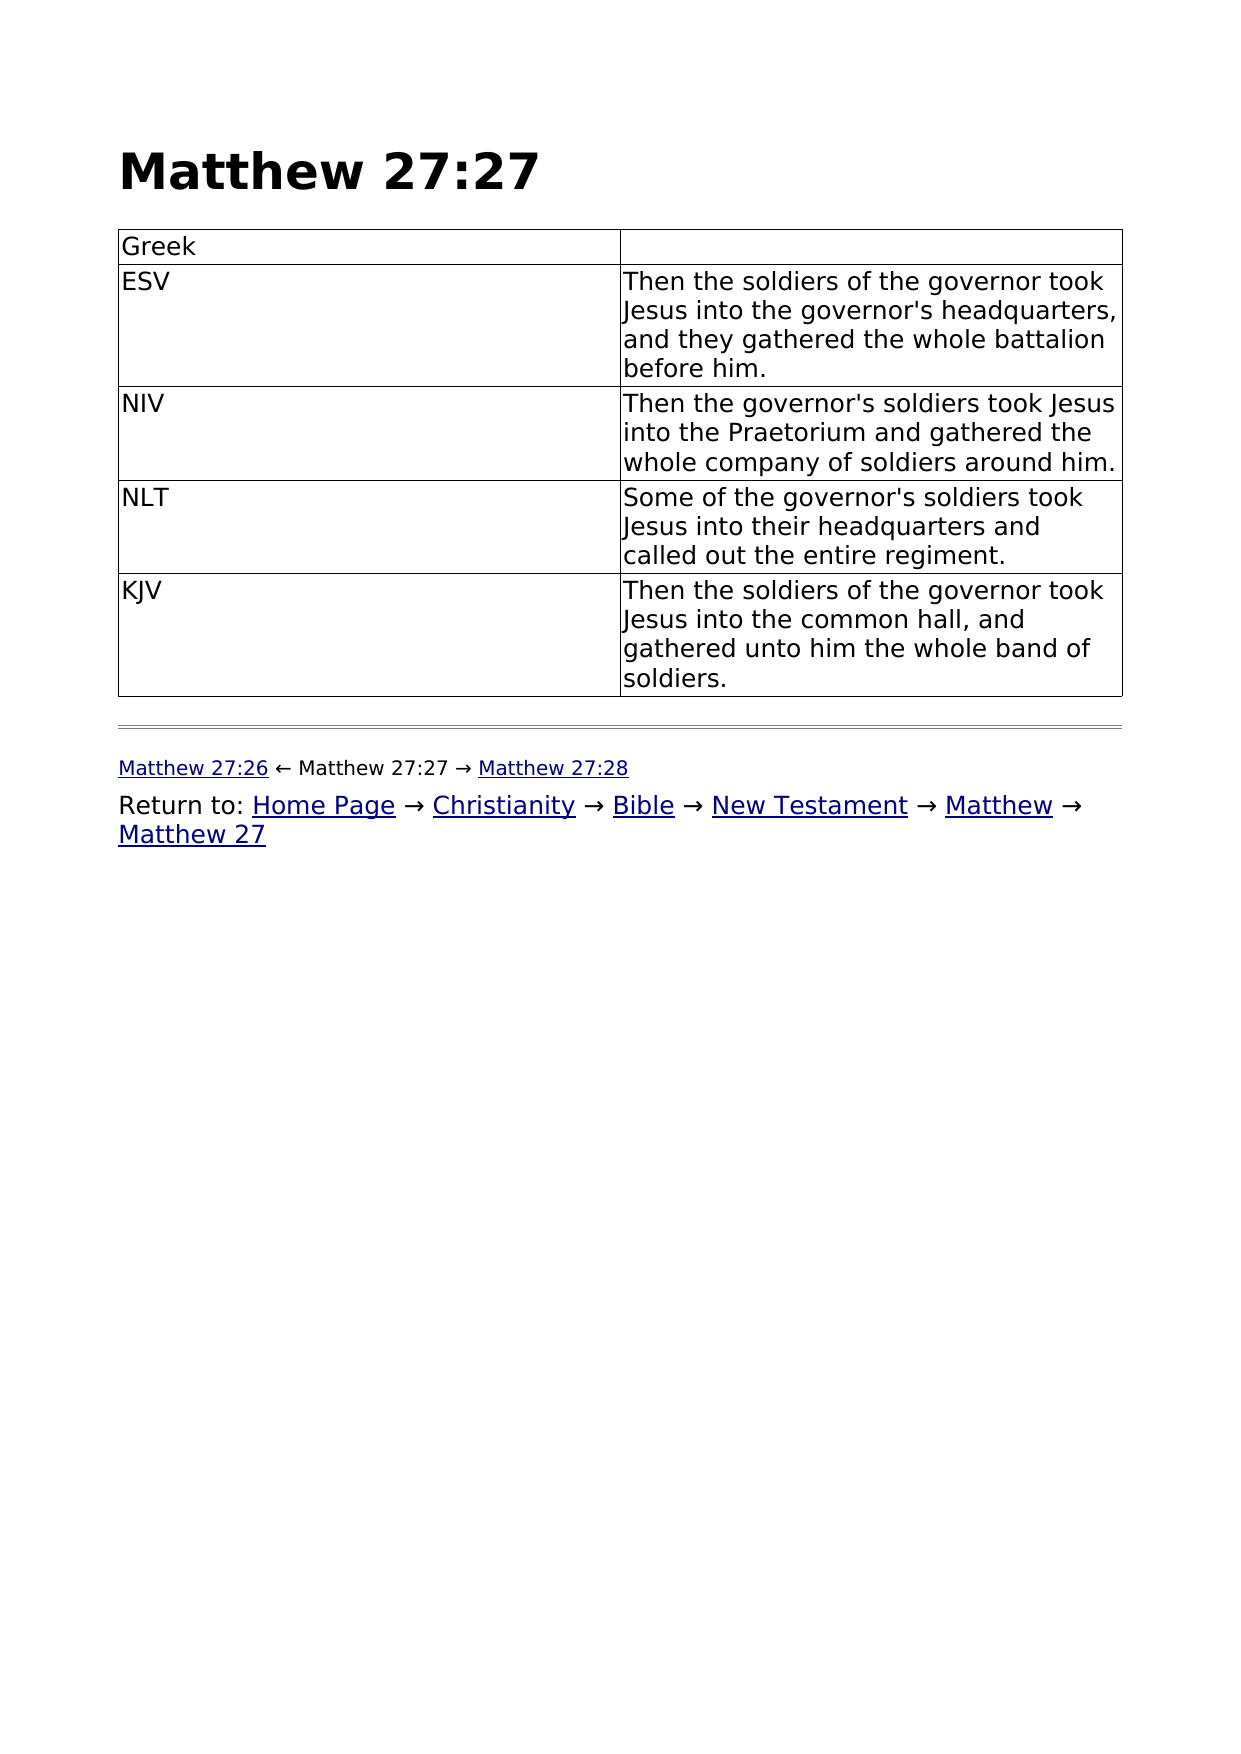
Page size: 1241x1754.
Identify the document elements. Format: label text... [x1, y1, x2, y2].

table_cell Some of the governor's soldiers took Jesus into their headquarters and called out the entire regiment. [621, 481, 1122, 573]
table_cell Then the soldiers of the governor took Jesus into the governor's headquarters, and they gathered the whole battalion before him. [621, 265, 1122, 386]
table_cell ESV [119, 265, 620, 386]
table_header [621, 230, 1122, 264]
table_cell KJV [119, 574, 620, 696]
table_header Greek [119, 230, 620, 264]
text Matthew 27:26 ← Matthew 27:27 → Matthew 27:28 [118, 757, 1122, 791]
table_cell NIV [119, 387, 620, 480]
table_cell NLT [119, 481, 620, 573]
table_cell Then the soldiers of the governor took Jesus into the common hall, and gathered unto him the whole band of soldiers. [621, 574, 1122, 696]
subtitle Matthew 27:27 [118, 143, 1122, 201]
text Return to: Home Page → Christianity → Bible → New Testament → Matthew → Matthew 27 [118, 791, 1122, 849]
table_cell Then the governor's soldiers took Jesus into the Praetorium and gathered the whole company of soldiers around him. [621, 387, 1122, 480]
